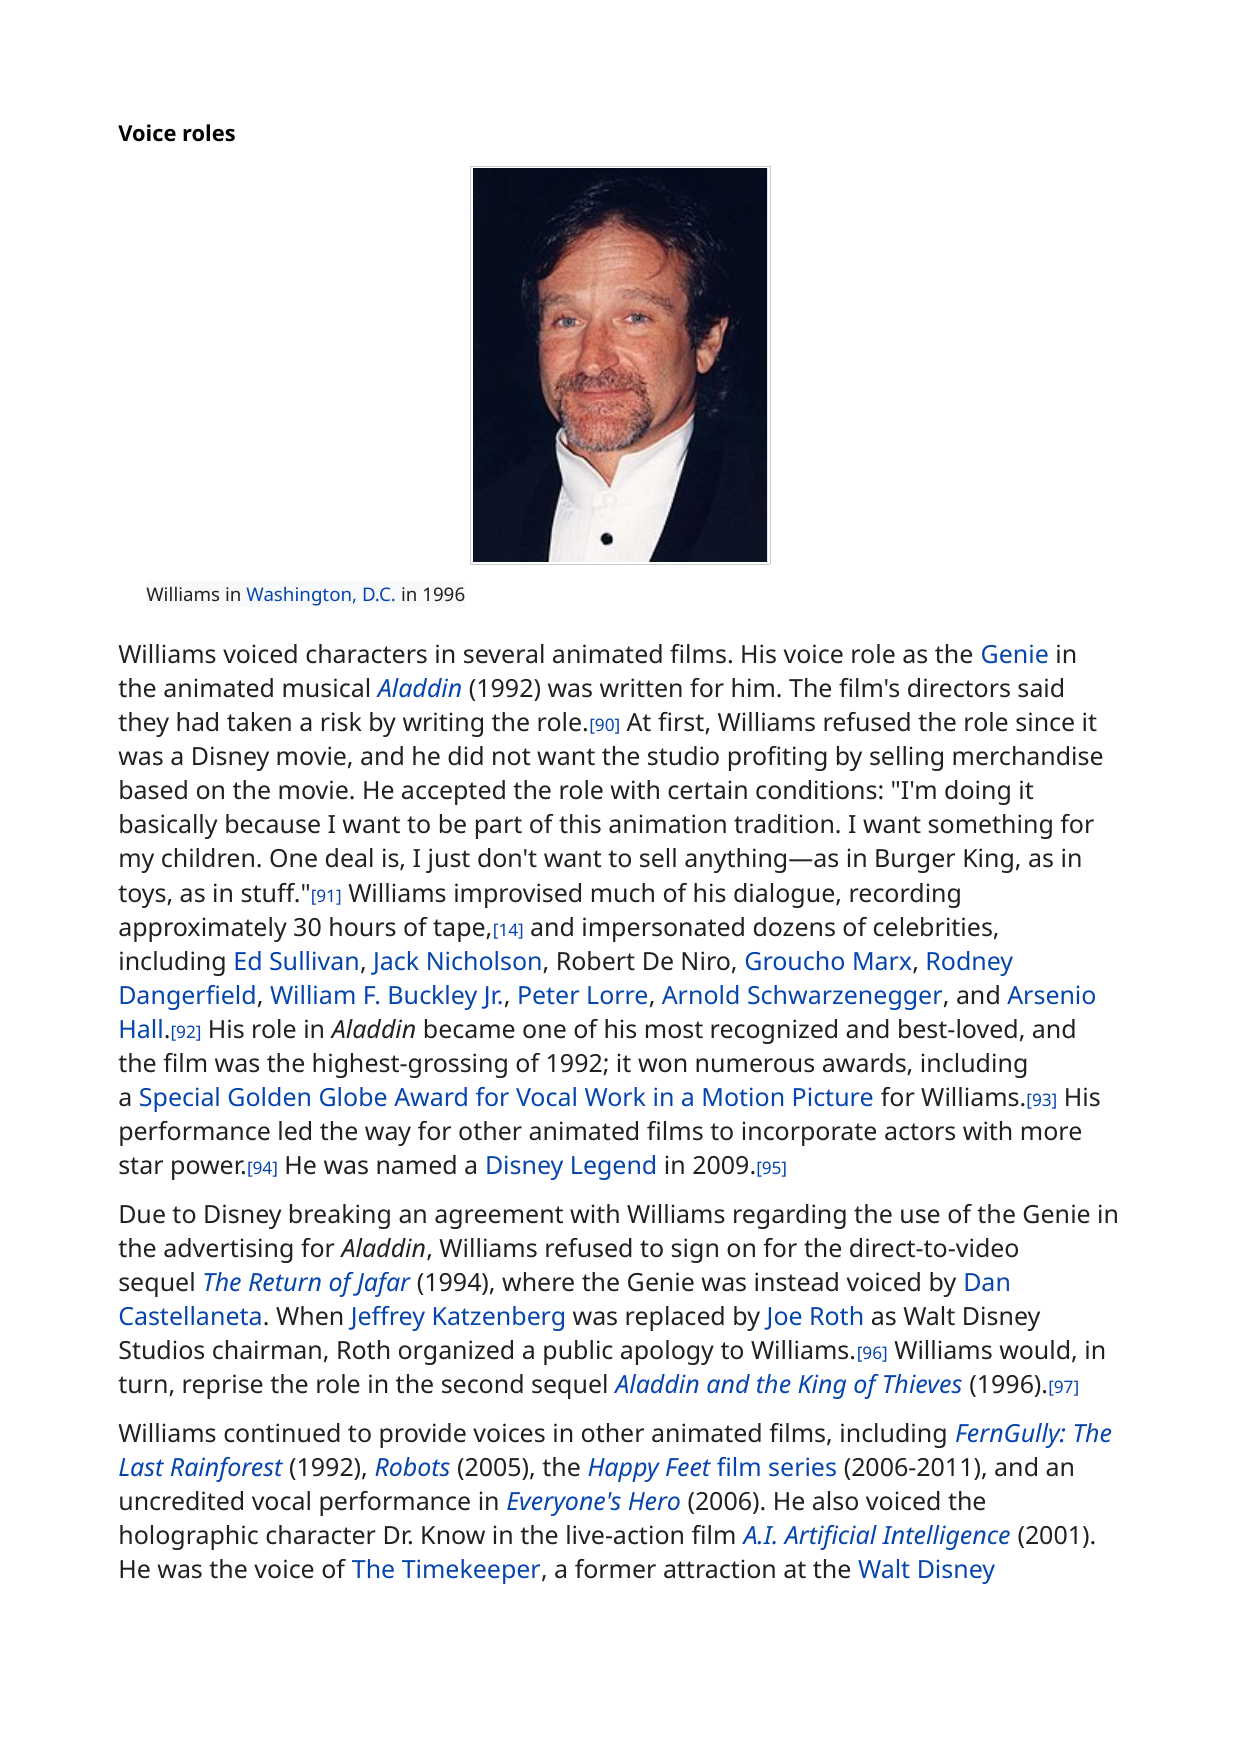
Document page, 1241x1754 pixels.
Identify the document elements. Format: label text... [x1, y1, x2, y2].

text Williams in Washington, D.C. in 1996 [123, 581, 1122, 607]
subtitle Voice roles [118, 118, 1122, 148]
picture [473, 168, 768, 562]
text Due to Disney breaking an agreement with Williams regarding the use of the Genie in the advertising for Aladdin, Williams refused to sign on for the direct-to-video sequel The Return of Jafar (1994), where the Genie was instead voiced by Dan Castellaneta. When Jeffrey Katzenberg was replaced by Joe Roth as Walt Disney Studios chairman, Roth organized a public apology to Williams.[96] Williams would, in turn, reprise the role in the second sequel Aladdin and the King of Thieves (1996).[97] [118, 1196, 1122, 1401]
text Williams continued to provide voices in other animated films, including FernGully: The Last Rainforest (1992), Robots (2005), the Happy Feet film series (2006-2011), and an uncredited vocal performance in Everyone's Hero (2006). He also voiced the holographic character Dr. Know in the live-action film A.I. Artificial Intelligence (2001). He was the voice of The Timekeeper, a former attraction at the Walt Disney [118, 1415, 1122, 1586]
text Williams voiced characters in several animated films. His voice role as the Genie in the animated musical Aladdin (1992) was written for him. The film's directors said they had taken a risk by writing the role.[90] At first, Williams refused the role since it was a Disney movie, and he did not want the studio profiting by selling merchandise based on the movie. He accepted the role with certain conditions: "I'm doing it basically because I want to be part of this animation tradition. I want something for my children. One deal is, I just don't want to sell anything—as in Burger King, as in toys, as in stuff."[91] Williams improvised much of his dialogue, recording approximately 30 hours of tape,[14] and impersonated dozens of celebrities, including Ed Sullivan, Jack Nicholson, Robert De Niro, Groucho Marx, Rodney Dangerfield, William F. Buckley Jr., Peter Lorre, Arnold Schwarzenegger, and Arsenio Hall.[92] His role in Aladdin became one of his most recognized and best-loved, and the film was the highest-grossing of 1992; it won numerous awards, including a Special Golden Globe Award for Vocal Work in a Motion Picture for Williams.[93] His performance led the way for other animated films to incorporate actors with more star power.[94] He was named a Disney Legend in 2009.[95] [118, 637, 1122, 1182]
